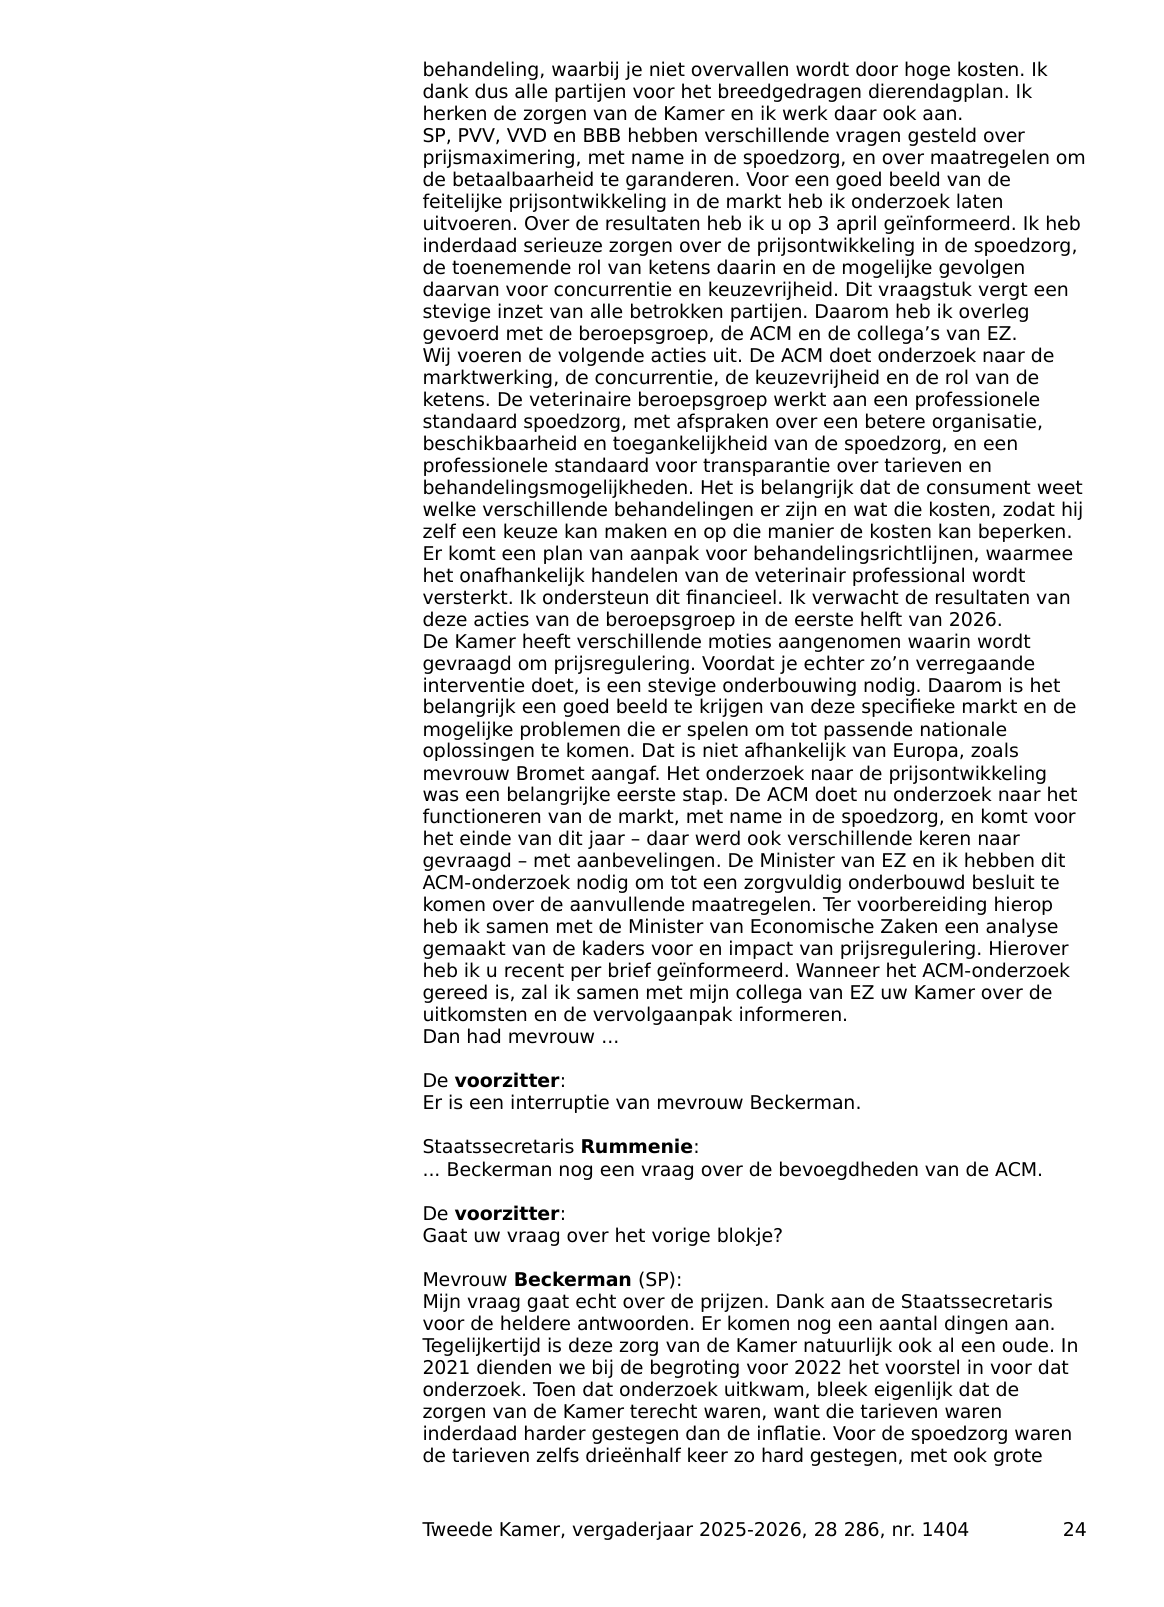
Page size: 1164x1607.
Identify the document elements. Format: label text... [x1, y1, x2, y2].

text behandeling, waarbij je niet overvallen wordt door hoge kosten. Ik dank dus alle partijen voor het breedgedragen dierendagplan. Ik herken de zorgen van de Kamer en ik werk daar ook aan. [422, 59, 1087, 125]
text SP, PVV, VVD en BBB hebben verschillende vragen gesteld over prijsmaximering, met name in de spoedzorg, en over maatregelen om de betaalbaarheid te garanderen. Voor een goed beeld van de feitelijke prijsontwikkeling in de markt heb ik onderzoek laten uitvoeren. Over de resultaten heb ik u op 3 april geïnformeerd. Ik heb inderdaad serieuze zorgen over de prijsontwikkeling in de spoedzorg, de toenemende rol van ketens daarin en de mogelijke gevolgen daarvan voor concurrentie en keuzevrijheid. Dit vraagstuk vergt een stevige inzet van alle betrokken partijen. Daarom heb ik overleg gevoerd met de beroepsgroep, de ACM en de collega’s van EZ. [422, 125, 1087, 345]
text De Kamer heeft verschillende moties aangenomen waarin wordt gevraagd om prijsregulering. Voordat je echter zo’n verregaande interventie doet, is een stevige onderbouwing nodig. Daarom is het belangrijk een goed beeld te krijgen van deze specifieke markt en de mogelijke problemen die er spelen om tot passende nationale oplossingen te komen. Dat is niet afhankelijk van Europa, zoals mevrouw Bromet aangaf. Het onderzoek naar de prijsontwikkeling was een belangrijke eerste stap. De ACM doet nu onderzoek naar het functioneren van de markt, met name in de spoedzorg, en komt voor het einde van dit jaar – daar werd ook verschillende keren naar gevraagd – met aanbevelingen. De Minister van EZ en ik hebben dit ACM-onderzoek nodig om tot een zorgvuldig onderbouwd besluit te komen over de aanvullende maatregelen. Ter voorbereiding hierop heb ik samen met de Minister van Economische Zaken een analyse gemaakt van de kaders voor en impact van prijsregulering. Hierover heb ik u recent per brief geïnformeerd. Wanneer het ACM-onderzoek gereed is, zal ik samen met mijn collega van EZ uw Kamer over de uitkomsten en de vervolgaanpak informeren. [422, 631, 1087, 1026]
text Er is een interruptie van mevrouw Beckerman. [422, 1092, 1087, 1114]
text De voorzitter: [422, 1070, 1087, 1092]
text Mijn vraag gaat echt over de prijzen. Dank aan de Staatssecretaris voor de heldere antwoorden. Er komen nog een aantal dingen aan. Tegelijkertijd is deze zorg van de Kamer natuurlijk ook al een oude. In 2021 dienden we bij de begroting voor 2022 het voorstel in voor dat onderzoek. Toen dat onderzoek uitkwam, bleek eigenlijk dat de zorgen van de Kamer terecht waren, want die tarieven waren inderdaad harder gestegen dan de inflatie. Voor de spoedzorg waren de tarieven zelfs drieënhalf keer zo hard gestegen, met ook grote [422, 1291, 1087, 1467]
text De voorzitter: [422, 1203, 1087, 1224]
text Staatssecretaris Rummenie: [422, 1136, 1087, 1158]
text ... Beckerman nog een vraag over de bevoegdheden van de ACM. [422, 1158, 1087, 1180]
text Wij voeren de volgende acties uit. De ACM doet onderzoek naar de marktwerking, de concurrentie, de keuzevrijheid en de rol van de ketens. De veterinaire beroepsgroep werkt aan een professionele standaard spoedzorg, met afspraken over een betere organisatie, beschikbaarheid en toegankelijkheid van de spoedzorg, en een professionele standaard voor transparantie over tarieven en behandelingsmogelijkheden. Het is belangrijk dat de consument weet welke verschillende behandelingen er zijn en wat die kosten, zodat hij zelf een keuze kan maken en op die manier de kosten kan beperken. Er komt een plan van aanpak voor behandelingsrichtlijnen, waarmee het onafhankelijk handelen van de veterinair professional wordt versterkt. Ik ondersteun dit financieel. Ik verwacht de resultaten van deze acties van de beroepsgroep in de eerste helft van 2026. [422, 345, 1087, 631]
text Dan had mevrouw ... [422, 1026, 1087, 1048]
text Gaat uw vraag over het vorige blokje? [422, 1224, 1087, 1247]
text Mevrouw Beckerman (SP): [422, 1269, 1087, 1291]
